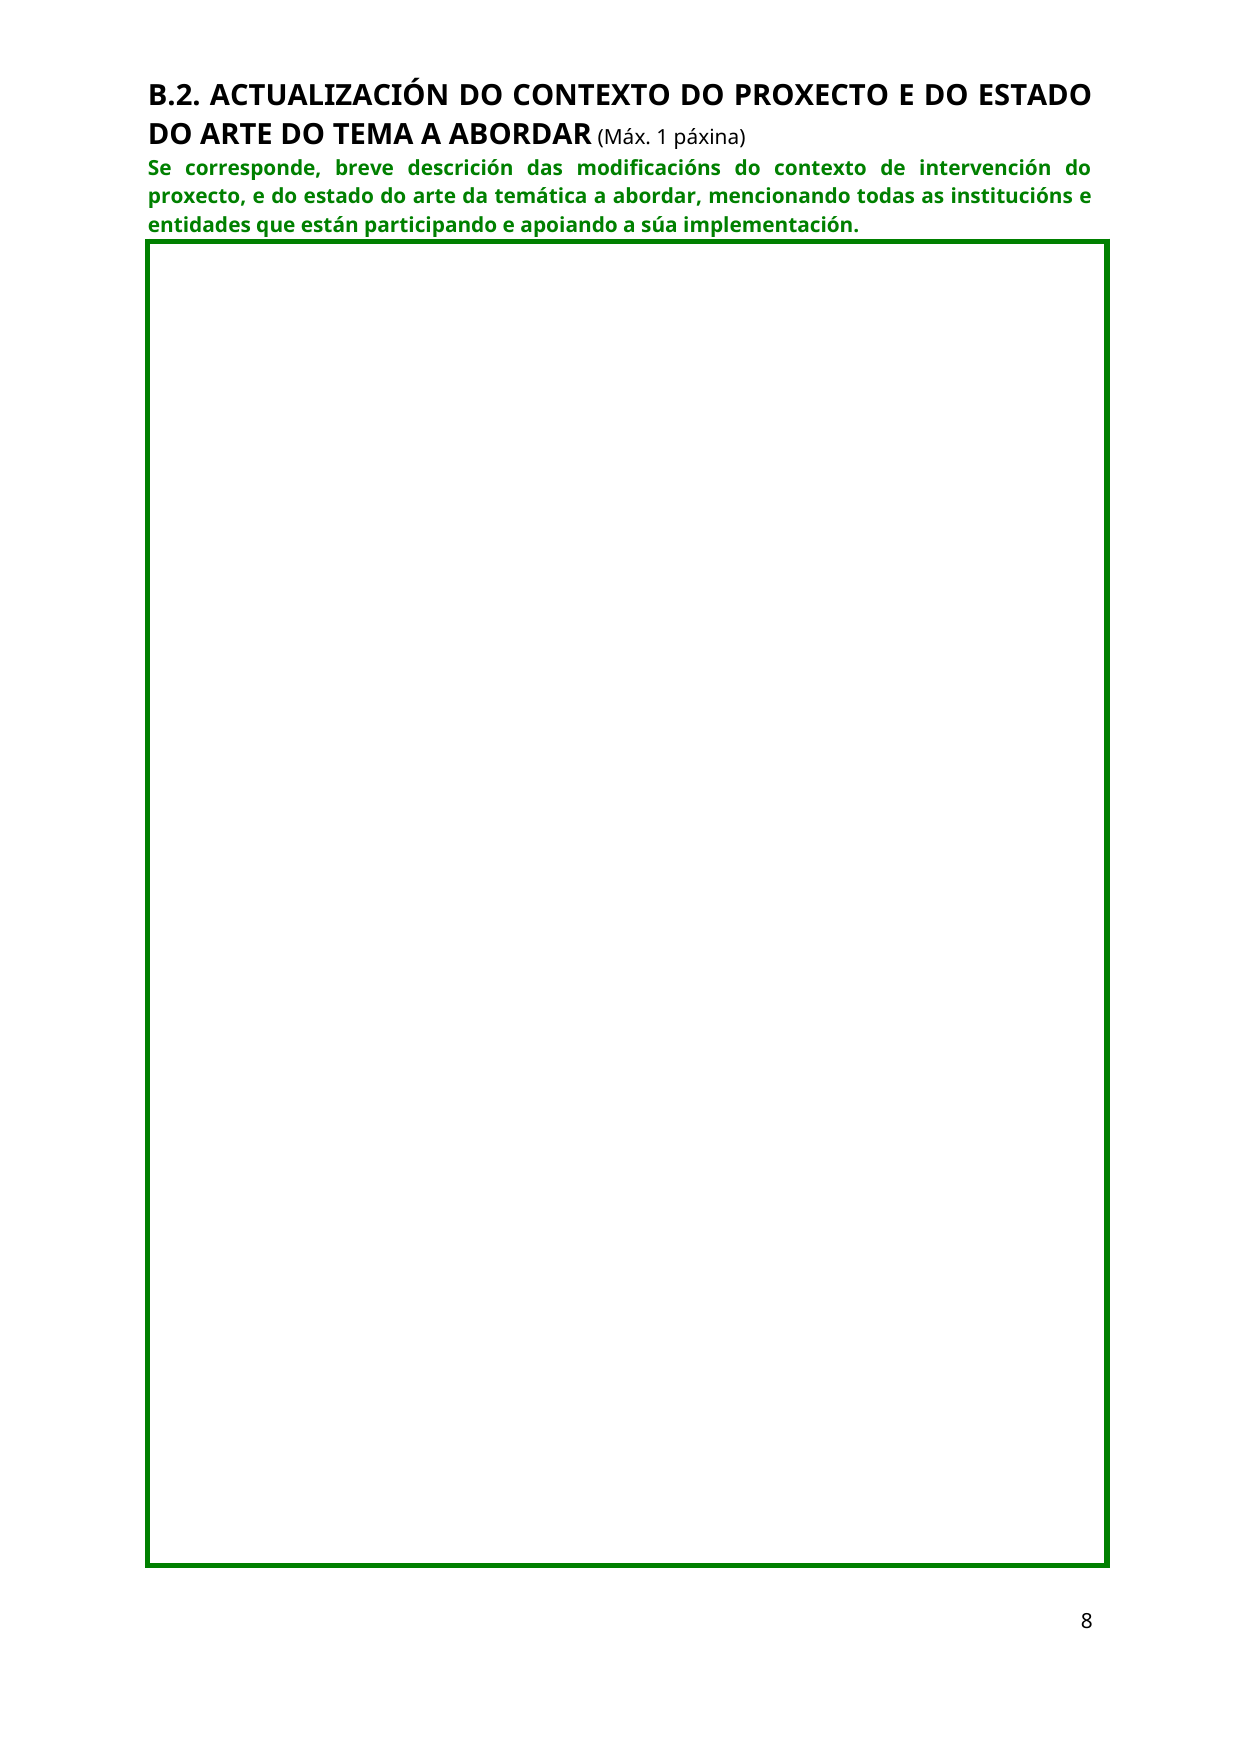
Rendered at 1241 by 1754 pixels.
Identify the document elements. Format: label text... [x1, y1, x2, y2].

text Se corresponde, breve descrición das modificacións do contexto de intervención do proxecto, e do estado do arte da temática a abordar, mencionando todas as institucións e entidades que están participando e apoiando a súa implementación. [148, 153, 1092, 238]
text B.2. ACTUALIZACIÓN DO CONTEXTO DO PROXECTO E DO ESTADO DO ARTE DO TEMA A ABORDAR (Máx. 1 páxina) [148, 74, 1092, 153]
table_header [150, 244, 1104, 1563]
